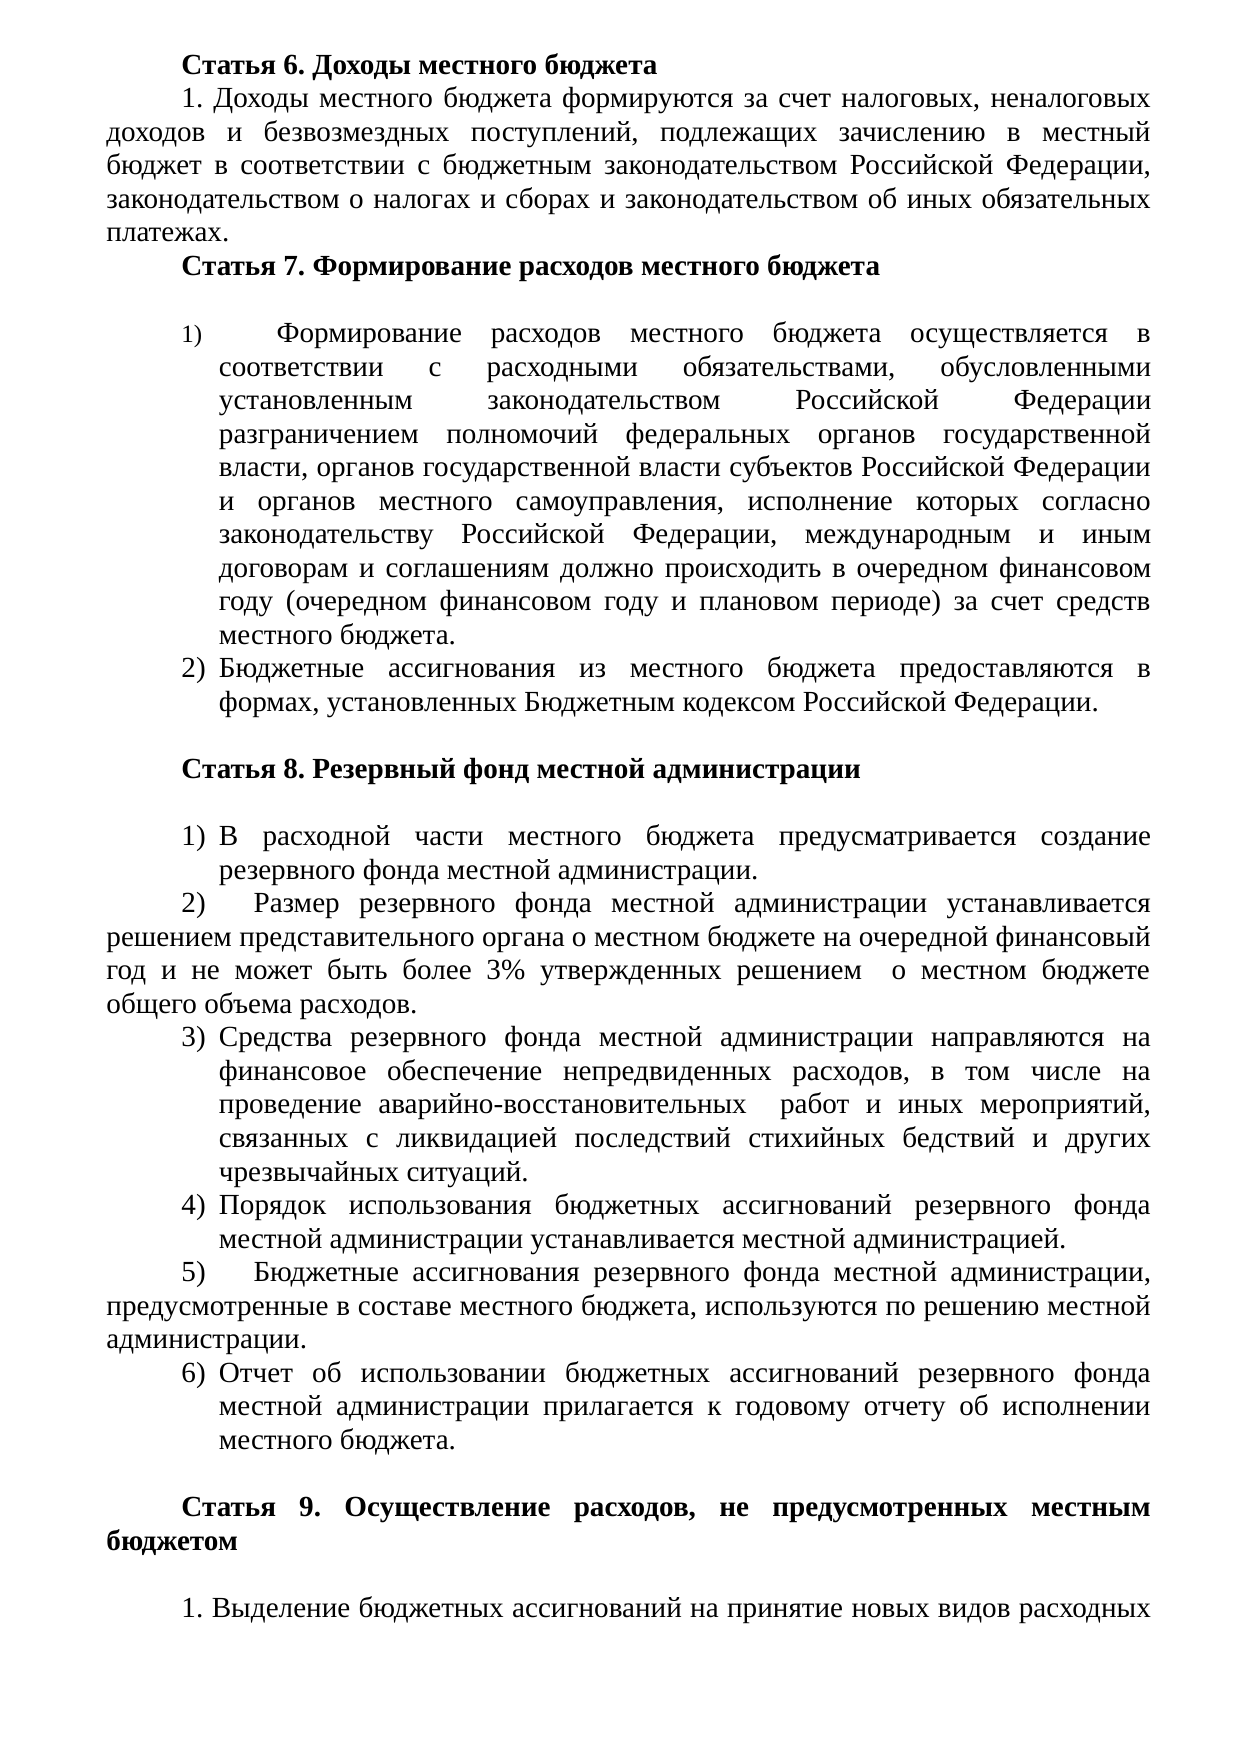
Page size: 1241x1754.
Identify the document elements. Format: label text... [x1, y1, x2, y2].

text Статья 9. Осуществление расходов, не предусмотренных местным бюджетом [106, 1489, 1152, 1556]
text Статья 8. Резервный фонд местной администрации [106, 751, 1152, 785]
list Размер резервного фонда местной администрации устанавливается решением представительного органа о местном бюджете на очередной финансовый год и не может быть более 3% утвержденных решением о местном бюджете общего объема расходов. [106, 885, 1152, 1019]
text Статья 7. Формирование расходов местного бюджета [106, 248, 1152, 282]
list Средства резервного фонда местной администрации направляются на финансовое обеспечение непредвиденных расходов, в том числе на проведение аварийно-восстановительных работ и иных мероприятий, связанных с ликвидацией последствий стихийных бедствий и других чрезвычайных ситуаций. [181, 1019, 1152, 1187]
text Статья 6. Доходы местного бюджета [106, 47, 1152, 80]
list Формирование расходов местного бюджета осуществляется в соответствии с расходными обязательствами, обусловленными установленным законодательством Российской Федерации разграничением полномочий федеральных органов государственной власти, органов государственной власти субъектов Российской Федерации и органов местного самоуправления, исполнение которых согласно законодательству Российской Федерации, международным и иным договорам и соглашениям должно происходить в очередном финансовом году (очередном финансовом году и плановом периоде) за счет средств местного бюджета. [181, 315, 1152, 651]
list Бюджетные ассигнования резервного фонда местной администрации, предусмотренные в составе местного бюджета, используются по решению местной администрации. [106, 1254, 1152, 1355]
text 1. Выделение бюджетных ассигнований на принятие новых видов расходных [106, 1590, 1152, 1623]
list Отчет об использовании бюджетных ассигнований резервного фонда местной администрации прилагается к годовому отчету об исполнении местного бюджета. [181, 1355, 1152, 1456]
list В расходной части местного бюджета предусматривается создание резервного фонда местной администрации. [181, 818, 1152, 885]
text 1. Доходы местного бюджета формируются за счет налоговых, неналоговых доходов и безвозмездных поступлений, подлежащих зачислению в местный бюджет в соответствии с бюджетным законодательством Российской Федерации, законодательством о налогах и сборах и законодательством об иных обязательных платежах. [106, 80, 1152, 248]
list Бюджетные ассигнования из местного бюджета предоставляются в формах, установленных Бюджетным кодексом Российской Федерации. [181, 651, 1152, 718]
list Порядок использования бюджетных ассигнований резервного фонда местной администрации устанавливается местной администрацией. [181, 1187, 1152, 1254]
